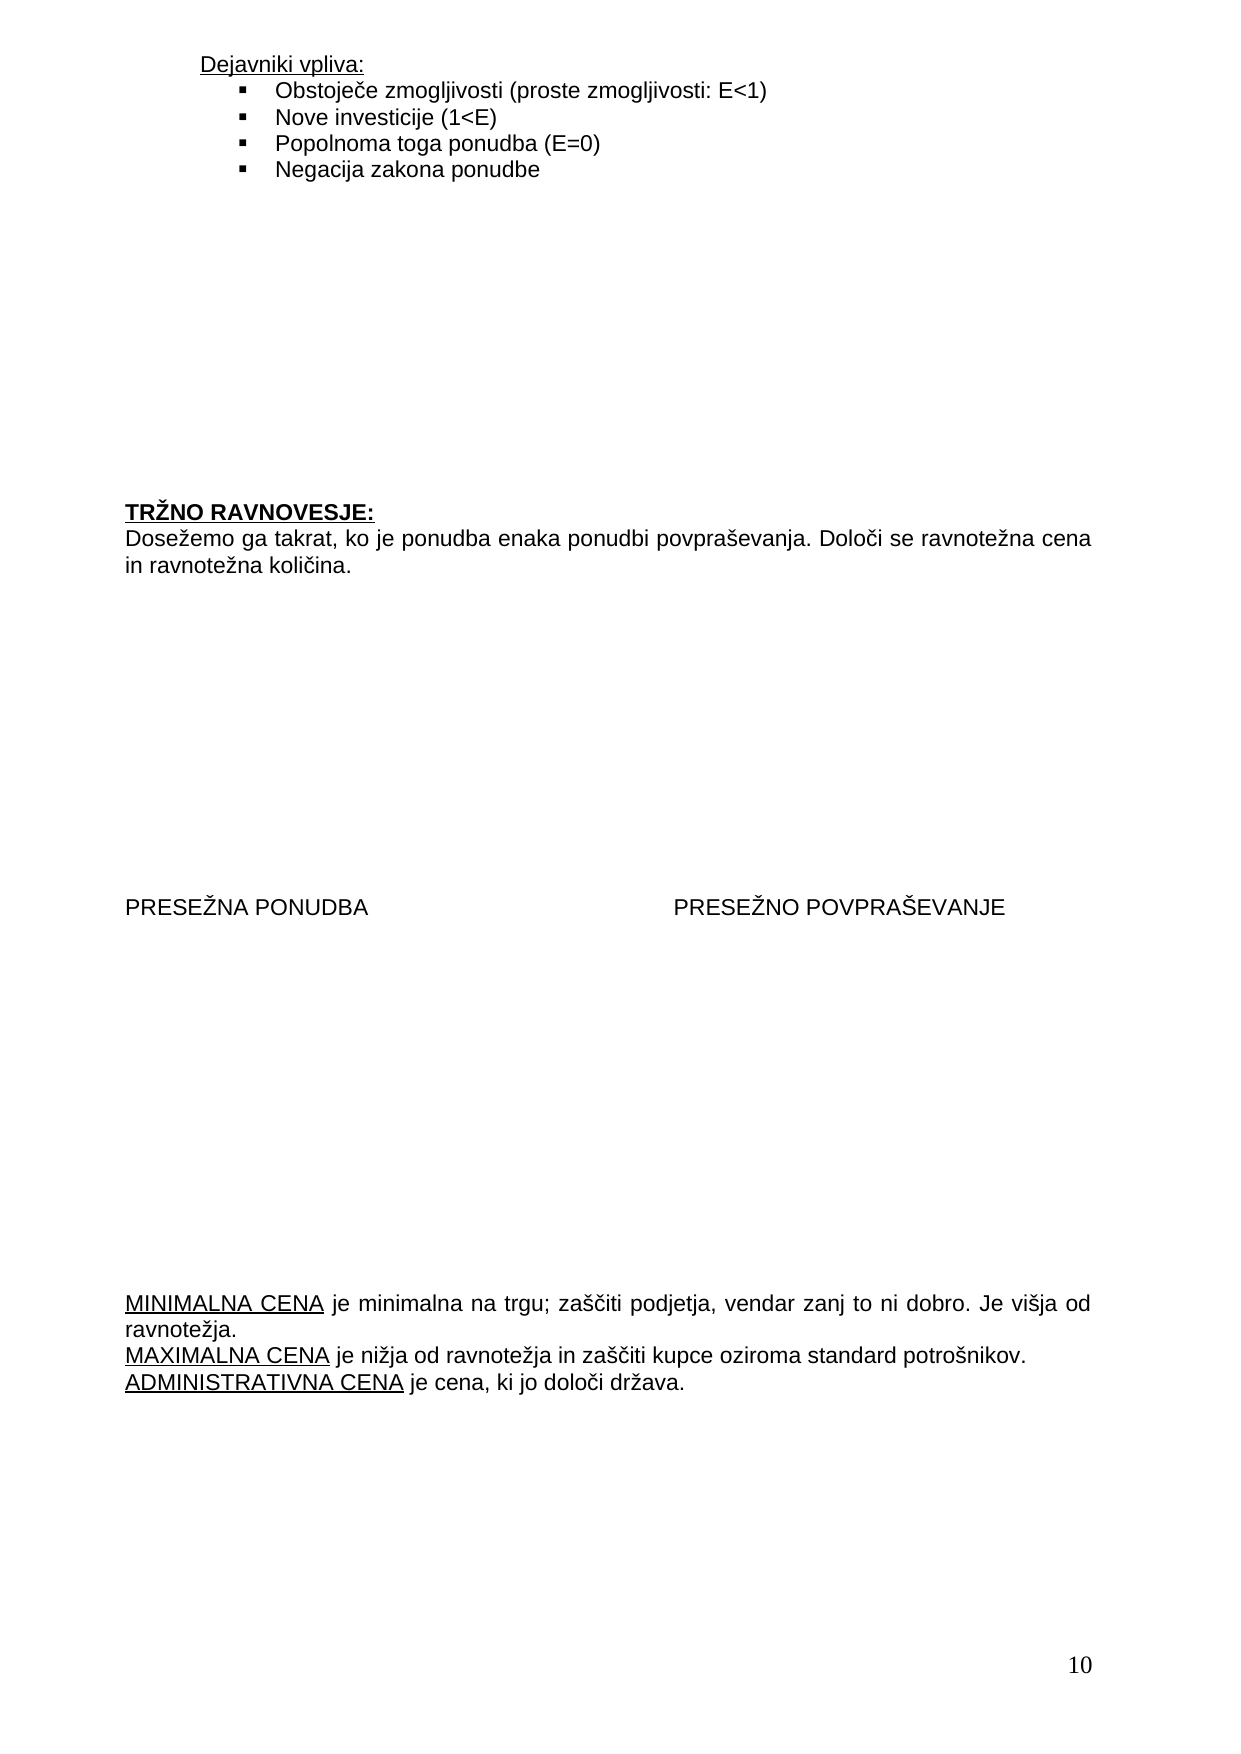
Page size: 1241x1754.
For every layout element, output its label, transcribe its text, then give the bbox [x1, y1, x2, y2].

list Popolnoma toga ponudba (E=0) [237, 130, 1092, 156]
text Dejavniki vpliva: [200, 51, 1092, 77]
list Nove investicije (1<E) [237, 104, 1092, 130]
text ADMINISTRATIVNA CENA je cena, ki jo določi država. [125, 1369, 1092, 1395]
text MAXIMALNA CENA je nižja od ravnotežja in zaščiti kupce oziroma standard potrošnikov. [125, 1342, 1092, 1369]
text Dosežemo ga takrat, ko je ponudba enaka ponudbi povpraševanja. Določi se ravnotežna cena in ravnotežna količina. [125, 525, 1092, 578]
text TRŽNO RAVNOVESJE: [125, 499, 1092, 525]
list Obstoječe zmogljivosti (proste zmogljivosti: E<1) [237, 77, 1092, 104]
list Negacija zakona ponudbe [237, 156, 1092, 183]
text MINIMALNA CENA je minimalna na trgu; zaščiti podjetja, vendar zanj to ni dobro. Je višja od ravnotežja. [125, 1289, 1092, 1342]
text PRESEŽNA PONUDBA PRESEŽNO POVPRAŠEVANJE [125, 894, 1092, 921]
